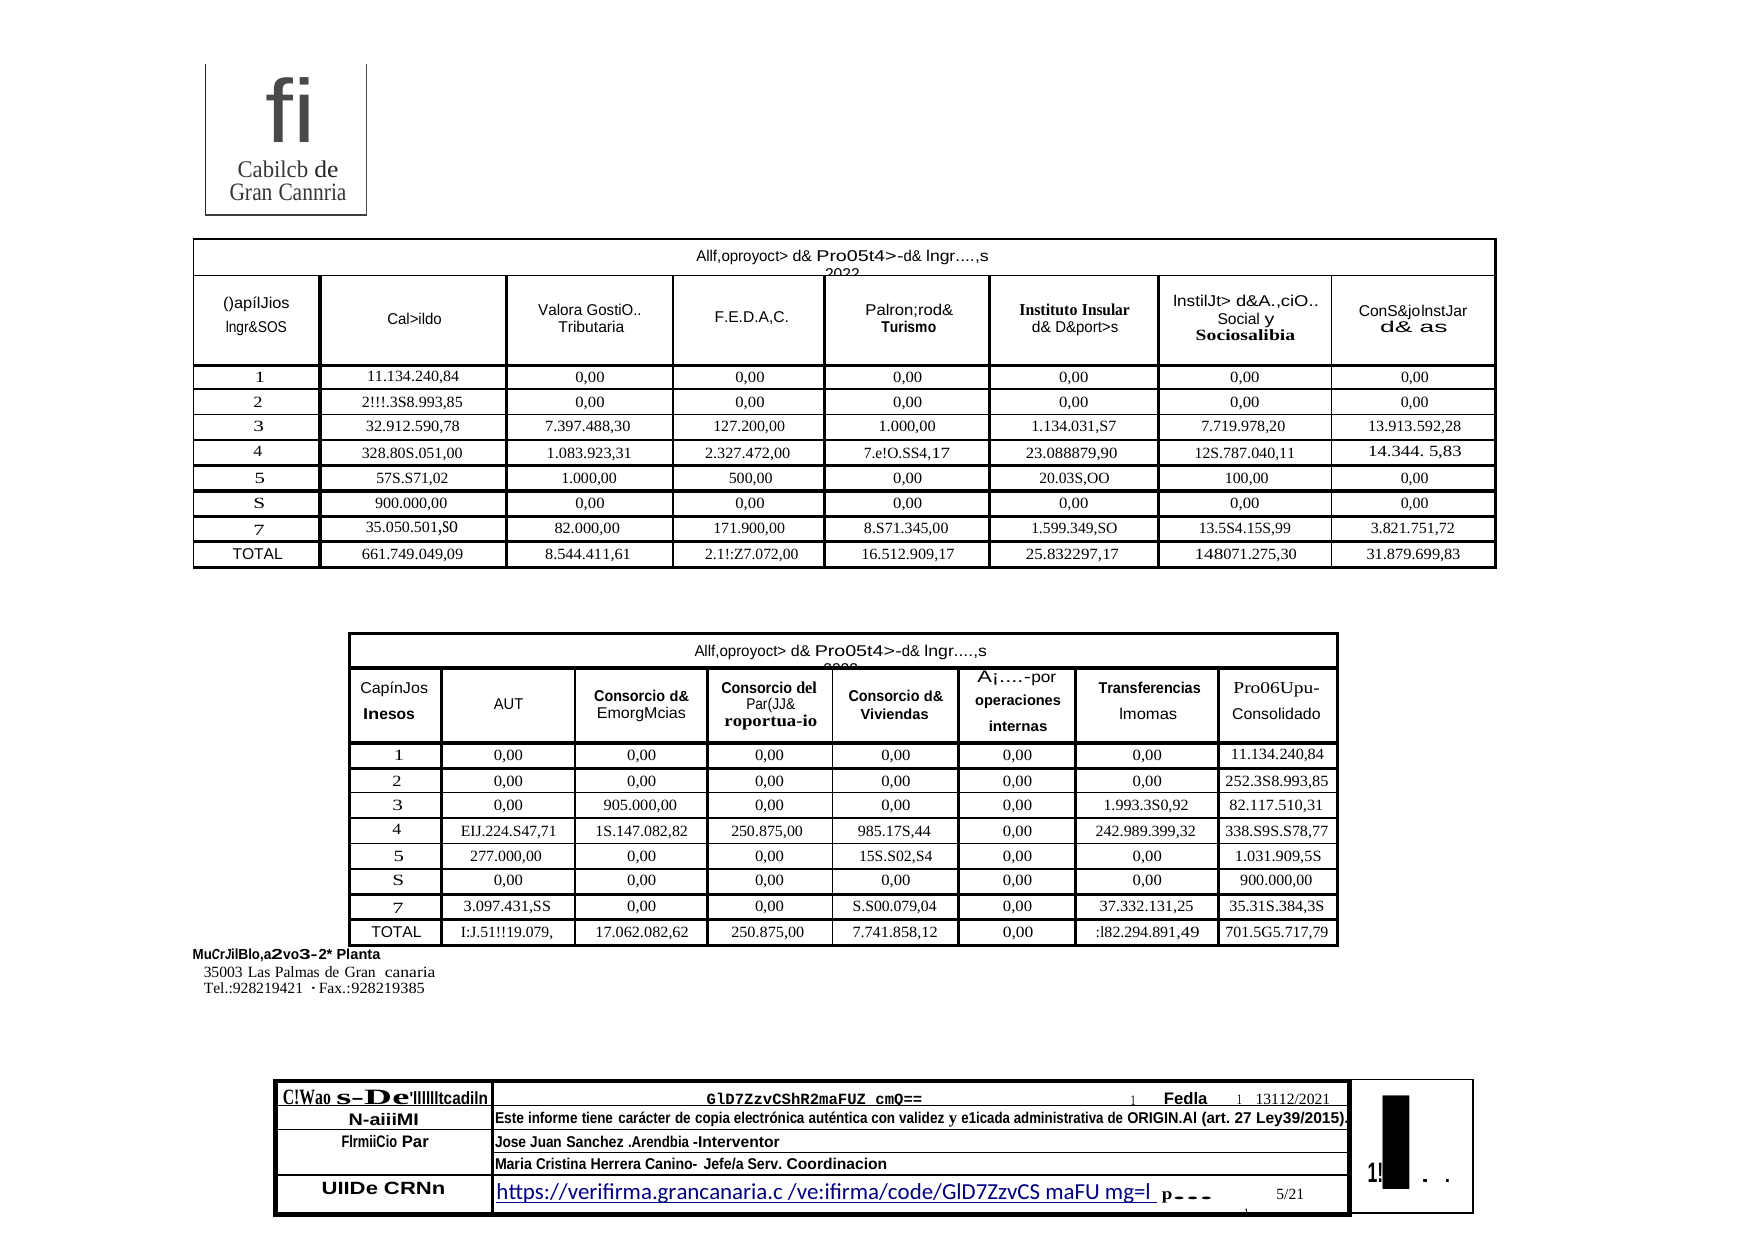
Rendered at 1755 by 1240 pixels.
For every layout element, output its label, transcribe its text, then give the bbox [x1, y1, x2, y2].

table_cell 1.031.909,5S [1220, 844, 1336, 868]
table_cell 0,00 [960, 770, 1074, 792]
table_cell TOTAL [194, 543, 318, 566]
table_cell 11.134.240,84 [1220, 745, 1336, 767]
table_cell 328.80S.051,00 [322, 441, 505, 464]
table_cell 0,00 [826, 390, 988, 414]
table_cell 1.134.031,S7 [991, 415, 1157, 439]
table_cell 2.327.472,00 [674, 441, 823, 464]
table_cell 1.000,00 [508, 467, 672, 489]
table_cell 1.000,00 [826, 415, 988, 439]
table_cell 1.599.349,SO [991, 518, 1157, 540]
table_cell 7 [351, 896, 440, 918]
table_cell 0,00 [960, 870, 1074, 893]
table_cell 35.31S.384,3S [1220, 896, 1336, 918]
table_cell 2 [194, 390, 318, 414]
table_cell 0,00 [576, 745, 706, 767]
table_cell 16.512.909,17 [826, 543, 988, 566]
table_cell Maria Cristina Herrera Canino- Jefe/a Serv. Coordinacion [494, 1153, 1347, 1174]
table_cell Valora GostiO.. Tributaria [508, 276, 672, 363]
table_cell AUT [443, 670, 574, 741]
table_cell 0,00 [674, 367, 823, 388]
table_cell 127.200,00 [674, 415, 823, 439]
table_cell 0,00 [709, 793, 832, 817]
table_cell 5 [194, 467, 318, 489]
table_cell CapínJos Inesos [351, 670, 440, 741]
table_cell 13.913.592,28 [1332, 415, 1494, 439]
table_cell Consorcio del Par(JJ& roportua-io [709, 670, 832, 741]
table_cell 15S.S02,S4 [833, 844, 957, 868]
table_cell 0,00 [443, 793, 574, 817]
table_cell 0,00 [1332, 390, 1494, 414]
table_cell UIIDe CRNn [278, 1176, 491, 1212]
table_cell 13.5S4.15S,99 [1160, 518, 1331, 540]
table_cell 37.332.131,25 [1077, 896, 1217, 918]
table_cell 3.097.431,SS [443, 896, 574, 918]
table_cell S [194, 493, 318, 515]
table_cell 3 [194, 415, 318, 439]
table_cell 0,00 [960, 819, 1074, 842]
table_cell 0,00 [443, 745, 574, 767]
table_cell 0,00 [576, 770, 706, 792]
table_cell TOTAL [351, 921, 440, 943]
table_cell 0,00 [826, 367, 988, 388]
table_cell 0,00 [1077, 844, 1217, 868]
table_cell 2 [351, 770, 440, 792]
table_cell 0,00 [833, 745, 957, 767]
table_cell 0,00 [576, 844, 706, 868]
table_cell Consorcio d& Viviendas [833, 670, 957, 741]
table_cell 20.03S,OO [991, 467, 1157, 489]
table_cell 0,00 [1332, 467, 1494, 489]
table_cell 1 [351, 745, 440, 767]
table_cell :l82.294.891,49 [1077, 921, 1217, 943]
table_cell 0,00 [833, 793, 957, 817]
table_cell 252.3S8.993,85 [1220, 770, 1336, 792]
table_cell 0,00 [1332, 367, 1494, 388]
table_cell EIJ.224.S47,71 [443, 819, 574, 842]
table_cell 0,00 [508, 493, 672, 515]
table_cell 100,00 [1160, 467, 1331, 489]
table_cell 148071.275,30 [1160, 543, 1331, 566]
table_cell 0,00 [508, 390, 672, 414]
table_cell 7 [194, 518, 318, 540]
table_cell 7.397.488,30 [508, 415, 672, 439]
table_cell 171.900,00 [674, 518, 823, 540]
table_cell 0,00 [709, 844, 832, 868]
text 1!1 . . [1478, 1156, 1517, 1188]
table_cell 3 [351, 793, 440, 817]
table_cell 500,00 [674, 467, 823, 489]
table_cell 7.741.858,12 [833, 921, 957, 943]
table_cell 0,00 [709, 745, 832, 767]
table_cell 0,00 [1332, 493, 1494, 515]
table_cell 0,00 [960, 921, 1074, 943]
table_header Allf,oproyoct> d& Pro05t4>-d& lngr....,s 2022 [194, 240, 1494, 274]
table_cell 25.832297,17 [991, 543, 1157, 566]
table_header C!Wao s-De'lllllltcadiln [278, 1083, 491, 1105]
table_cell 3.821.751,72 [1332, 518, 1494, 540]
table_cell 4 [194, 441, 318, 464]
table_cell 1S.147.082,82 [576, 819, 706, 842]
table_cell 0,00 [960, 896, 1074, 918]
table_cell A¡....-por operaciones internas [960, 670, 1074, 741]
table_cell 277.000,00 [443, 844, 574, 868]
table_cell 7.e!O.SS4,17 [826, 441, 988, 464]
table_cell Este informe tiene carácter de copia electrónica auténtica con validez y e1icada administrativa de ORIGIN.Al (art. 27 Ley39/2015). [494, 1106, 1347, 1129]
table_cell 23.088879,90 [991, 441, 1157, 464]
table_cell Transferencias lmomas [1077, 670, 1217, 741]
table_cell 0,00 [508, 367, 672, 388]
table_cell I:J.51!!19.079, [443, 921, 574, 943]
table_cell FlrmiiCio Par [278, 1130, 491, 1174]
table_cell 5 [351, 844, 440, 868]
table_cell Cal>ildo [322, 276, 505, 363]
table_header l [1352, 1080, 1472, 1212]
table_cell 35.050.501,so [322, 518, 505, 540]
text fi Cabilcb de Gran Cannria [221, 75, 354, 206]
table_cell 0,00 [709, 770, 832, 792]
table_cell 0,00 [833, 870, 957, 893]
table_cell 1 [194, 367, 318, 388]
table_cell 0,00 [709, 896, 832, 918]
table_header GlD7ZzvCShR2maFUZ cmQ== 1 Fedla 1 13112/2021 [494, 1083, 1347, 1105]
table_cell ()apílJios lngr&SOS [194, 276, 318, 363]
table_cell 250.875,00 [709, 819, 832, 842]
table_cell 0,00 [1160, 390, 1331, 414]
table_cell 0,00 [991, 367, 1157, 388]
table_cell 905.000,00 [576, 793, 706, 817]
table_cell 985.17S,44 [833, 819, 957, 842]
table_cell 4 [351, 819, 440, 842]
table_cell 32.912.590,78 [322, 415, 505, 439]
table_cell 8.544.411,61 [508, 543, 672, 566]
table_cell 0,00 [1160, 493, 1331, 515]
table_cell 338.S9S.S78,77 [1220, 819, 1336, 842]
table_cell 661.749.049,09 [322, 543, 505, 566]
table_cell https://verifirma.grancanaria.c /ve:ifirma/code/GlD7ZzvCS maFU mg=l p... 5/21 1 [494, 1176, 1347, 1212]
table_cell 31.879.699,83 [1332, 543, 1494, 566]
table_cell 0,00 [960, 844, 1074, 868]
table_cell 701.5G5.717,79 [1220, 921, 1336, 943]
table_cell 900.000,00 [322, 493, 505, 515]
table_cell 250.875,00 [709, 921, 832, 943]
table_cell 0,00 [826, 467, 988, 489]
table_cell F.E.D.A,C. [674, 276, 823, 363]
table_cell 0,00 [674, 493, 823, 515]
table_cell S.S00.079,04 [833, 896, 957, 918]
table_cell 82.000,00 [508, 518, 672, 540]
table_cell 0,00 [833, 770, 957, 792]
table_cell 7.719.978,20 [1160, 415, 1331, 439]
table_cell 0,00 [1077, 745, 1217, 767]
table_cell 0,00 [709, 870, 832, 893]
table_cell 11.134.240,84 [322, 367, 505, 388]
table_cell 14.344. 5,83 [1332, 441, 1494, 464]
table_cell 0,00 [576, 896, 706, 918]
table_cell 242.989.399,32 [1077, 819, 1217, 842]
table_cell 0,00 [576, 870, 706, 893]
text Tel.:928219421 ·Fax.:928219385 [275, 1078, 1478, 1222]
table_cell 57S.S71,02 [322, 467, 505, 489]
table_cell N-aiiiMI [278, 1106, 491, 1129]
table_cell 8.S71.345,00 [826, 518, 988, 540]
table_cell 2.1!:Z7.072,00 [674, 543, 823, 566]
table_cell S [351, 870, 440, 893]
table_cell lnstilJt> d&A.,ciO.. Social y Sociosalibia [1160, 276, 1331, 363]
table_cell 0,00 [443, 870, 574, 893]
table_cell Consorcio d& EmorgMcias [576, 670, 706, 741]
table_cell Palron;rod& Turismo [826, 276, 988, 363]
text 35003 Las Palmas de Gran canaria [203, 963, 443, 981]
table_cell 2!!!.3S8.993,85 [322, 390, 505, 414]
text Tel.:928219421 ·Fax.:928219385 [203, 981, 438, 997]
table_cell 1.993.3S0,92 [1077, 793, 1217, 817]
table_cell 0,00 [960, 745, 1074, 767]
table_cell 1.083.923,31 [508, 441, 672, 464]
table_cell Instituto Insular d& D&port>s [991, 276, 1157, 363]
table_cell 0,00 [443, 770, 574, 792]
table_cell 0,00 [826, 493, 988, 515]
table_cell 900.000,00 [1220, 870, 1336, 893]
table_cell 0,00 [1077, 870, 1217, 893]
table_cell 82.117.510,31 [1220, 793, 1336, 817]
table_cell Pro06Upu- Consolidado [1220, 670, 1336, 741]
table_cell 0,00 [1077, 770, 1217, 792]
table_cell ConS&jolnstJar d& as [1332, 276, 1494, 363]
table_cell 17.062.082,62 [576, 921, 706, 943]
text MuCrJilBlo,a2vo3-2* Planta [192, 947, 438, 963]
table_cell Jose Juan Sanchez .Arendbia -Interventor [494, 1130, 1347, 1151]
table_cell 12S.787.040,11 [1160, 441, 1331, 464]
table_header Allf,oproyoct> d& Pro05t4>-d& lngr....,s 2022 [351, 635, 1336, 666]
table_cell 0,00 [960, 793, 1074, 817]
table_cell 0,00 [1160, 367, 1331, 388]
table_cell 0,00 [674, 390, 823, 414]
table_cell 0,00 [991, 493, 1157, 515]
table_cell 0,00 [991, 390, 1157, 414]
